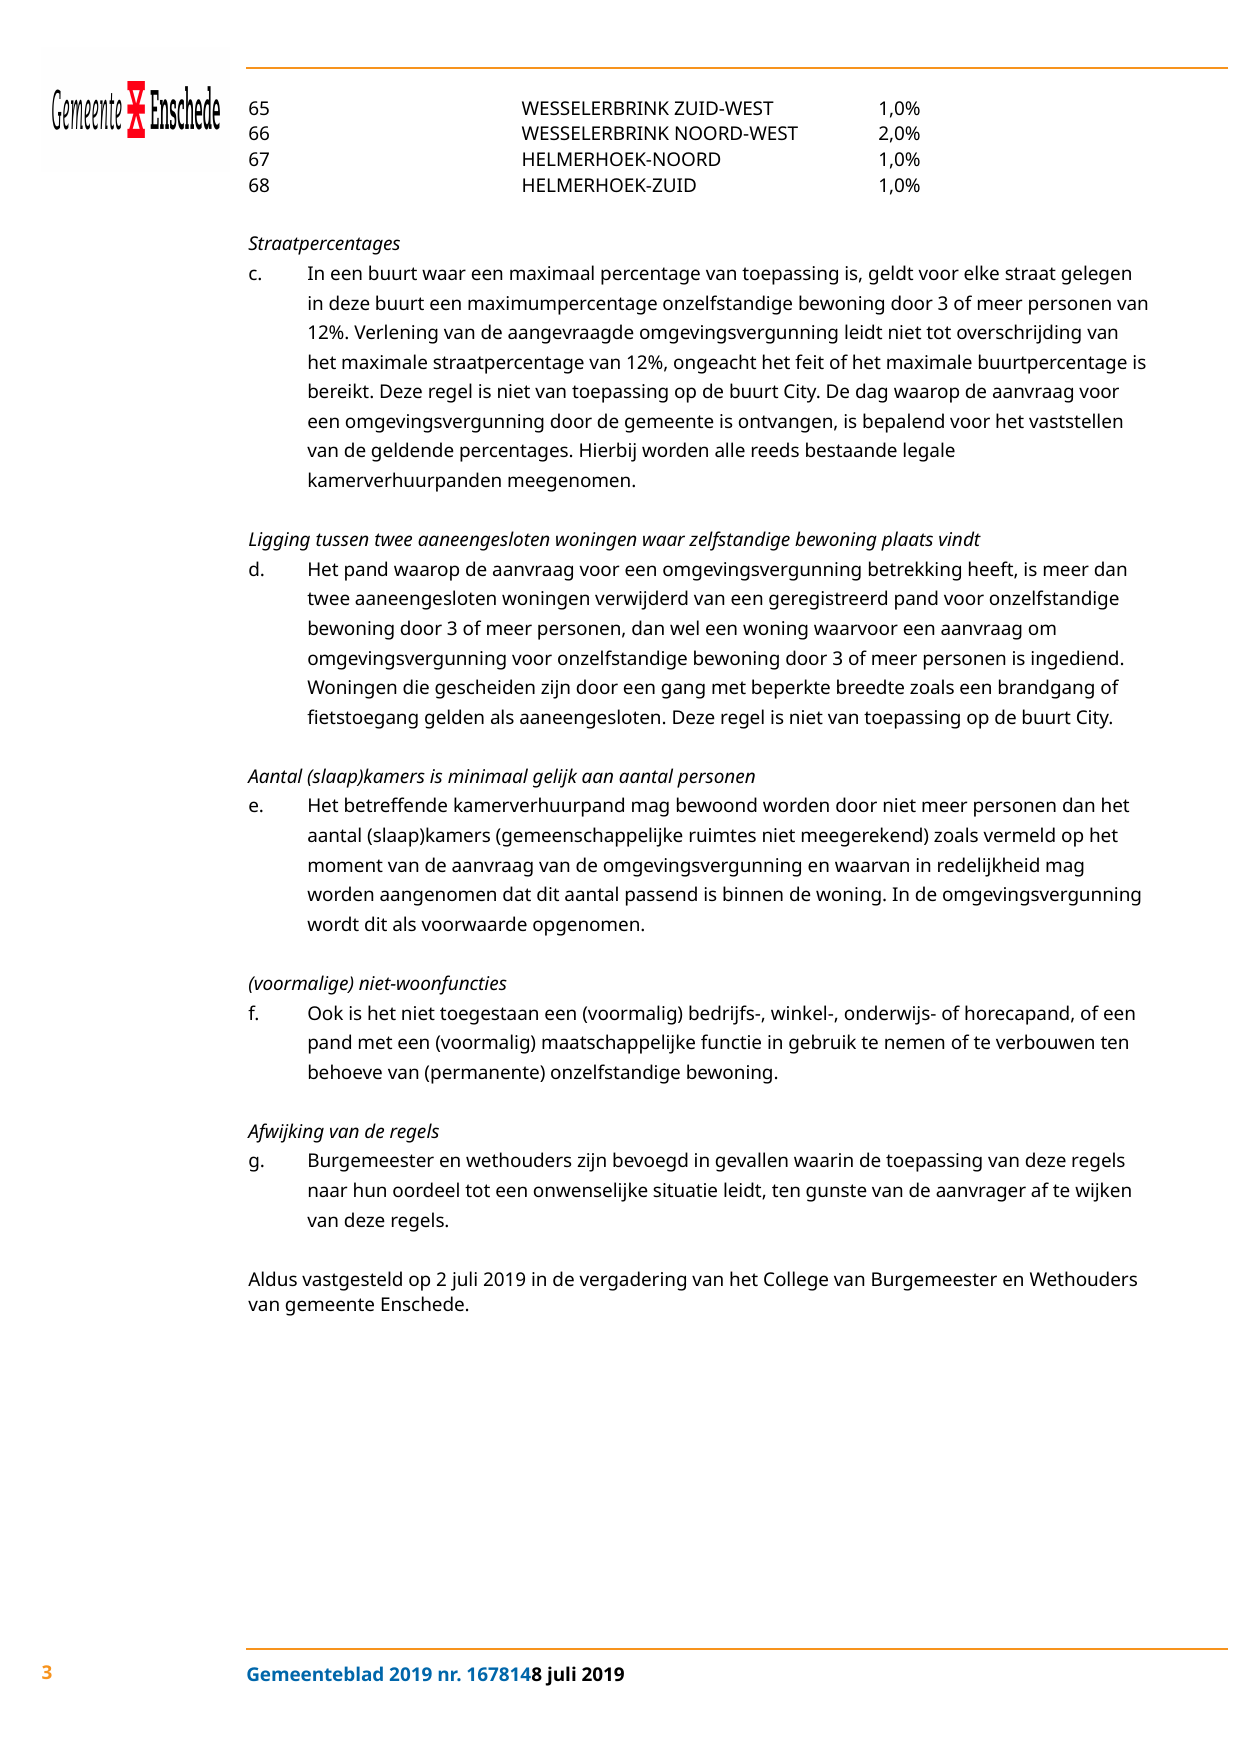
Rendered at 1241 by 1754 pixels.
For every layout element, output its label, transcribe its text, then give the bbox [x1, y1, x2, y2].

text (voormalige) niet-woonfuncties [248, 970, 1152, 996]
text Aantal (slaap)kamers is minimaal gelijk aan aantal personen [248, 763, 1152, 789]
table_cell WESSELERBRINK ZUID-WEST [521, 95, 878, 121]
table_cell 2,0% [878, 121, 1152, 146]
table_cell 1,0% [878, 95, 1152, 121]
list Ook is het niet toegestaan een (voormalig) bedrijfs-, winkel-, onderwijs- of horecapand, of een pand met een (voormalig) maatschappelijke functie in gebruik te nemen of te verbouwen ten behoeve van (permanente) onzelfstandige bewoning. [248, 1000, 1152, 1084]
picture [41, 47, 231, 172]
table_cell HELMERHOEK-NOORD [521, 146, 878, 172]
table_cell 1,0% [878, 172, 1152, 198]
text Afwijking van de regels [248, 1118, 1152, 1144]
text Aldus vastgesteld op 2 juli 2019 in de vergadering van het College van Burgemeester en Wethouders van gemeente Enschede. [248, 1266, 1152, 1317]
table_cell 65 [248, 95, 521, 121]
list In een buurt waar een maximaal percentage van toepassing is, geldt voor elke straat gelegen in deze buurt een maximumpercentage onzelfstandige bewoning door 3 of meer personen van 12%. Verlening van de aangevraagde omgevingsvergunning leidt niet tot overschrijding van het maximale straatpercentage van 12%, ongeacht het feit of het maximale buurtpercentage is bereikt. Deze regel is niet van toepassing op de buurt City. De dag waarop de aanvraag voor een omgevingsvergunning door de gemeente is ontvangen, is bepalend voor het vaststellen van de geldende percentages. Hierbij worden alle reeds bestaande legale kamerverhuurpanden meegenomen. [248, 260, 1152, 493]
table_cell 66 [248, 121, 521, 146]
table_cell WESSELERBRINK NOORD-WEST [521, 121, 878, 146]
list Het pand waarop de aanvraag voor een omgevingsvergunning betrekking heeft, is meer dan twee aaneengesloten woningen verwijderd van een geregistreerd pand voor onzelfstandige bewoning door 3 of meer personen, dan wel een woning waarvoor een aanvraag om omgevingsvergunning voor onzelfstandige bewoning door 3 of meer personen is ingediend. Woningen die gescheiden zijn door een gang met beperkte breedte zoals een brandgang of fietstoegang gelden als aaneengesloten. Deze regel is niet van toepassing op de buurt City. [248, 556, 1152, 729]
table_cell 67 [248, 146, 521, 172]
table_cell 1,0% [878, 146, 1152, 172]
list Burgemeester en wethouders zijn bevoegd in gevallen waarin de toepassing van deze regels naar hun oordeel tot een onwenselijke situatie leidt, ten gunste van de aanvrager af te wijken van deze regels. [248, 1148, 1152, 1232]
table_cell HELMERHOEK-ZUID [521, 172, 878, 198]
list Het betreffende kamerverhuurpand mag bewoond worden door niet meer personen dan het aantal (slaap)kamers (gemeenschappelijke ruimtes niet meegerekend) zoals vermeld op het moment van de aanvraag van de omgevingsvergunning en waarvan in redelijkheid mag worden aangenomen dat dit aantal passend is binnen de woning. In de omgevingsvergunning wordt dit als voorwaarde opgenomen. [248, 793, 1152, 937]
text Ligging tussen twee aaneengesloten woningen waar zelfstandige bewoning plaats vindt [248, 526, 1152, 552]
table_cell 68 [248, 172, 521, 198]
text Straatpercentages [248, 231, 1152, 256]
